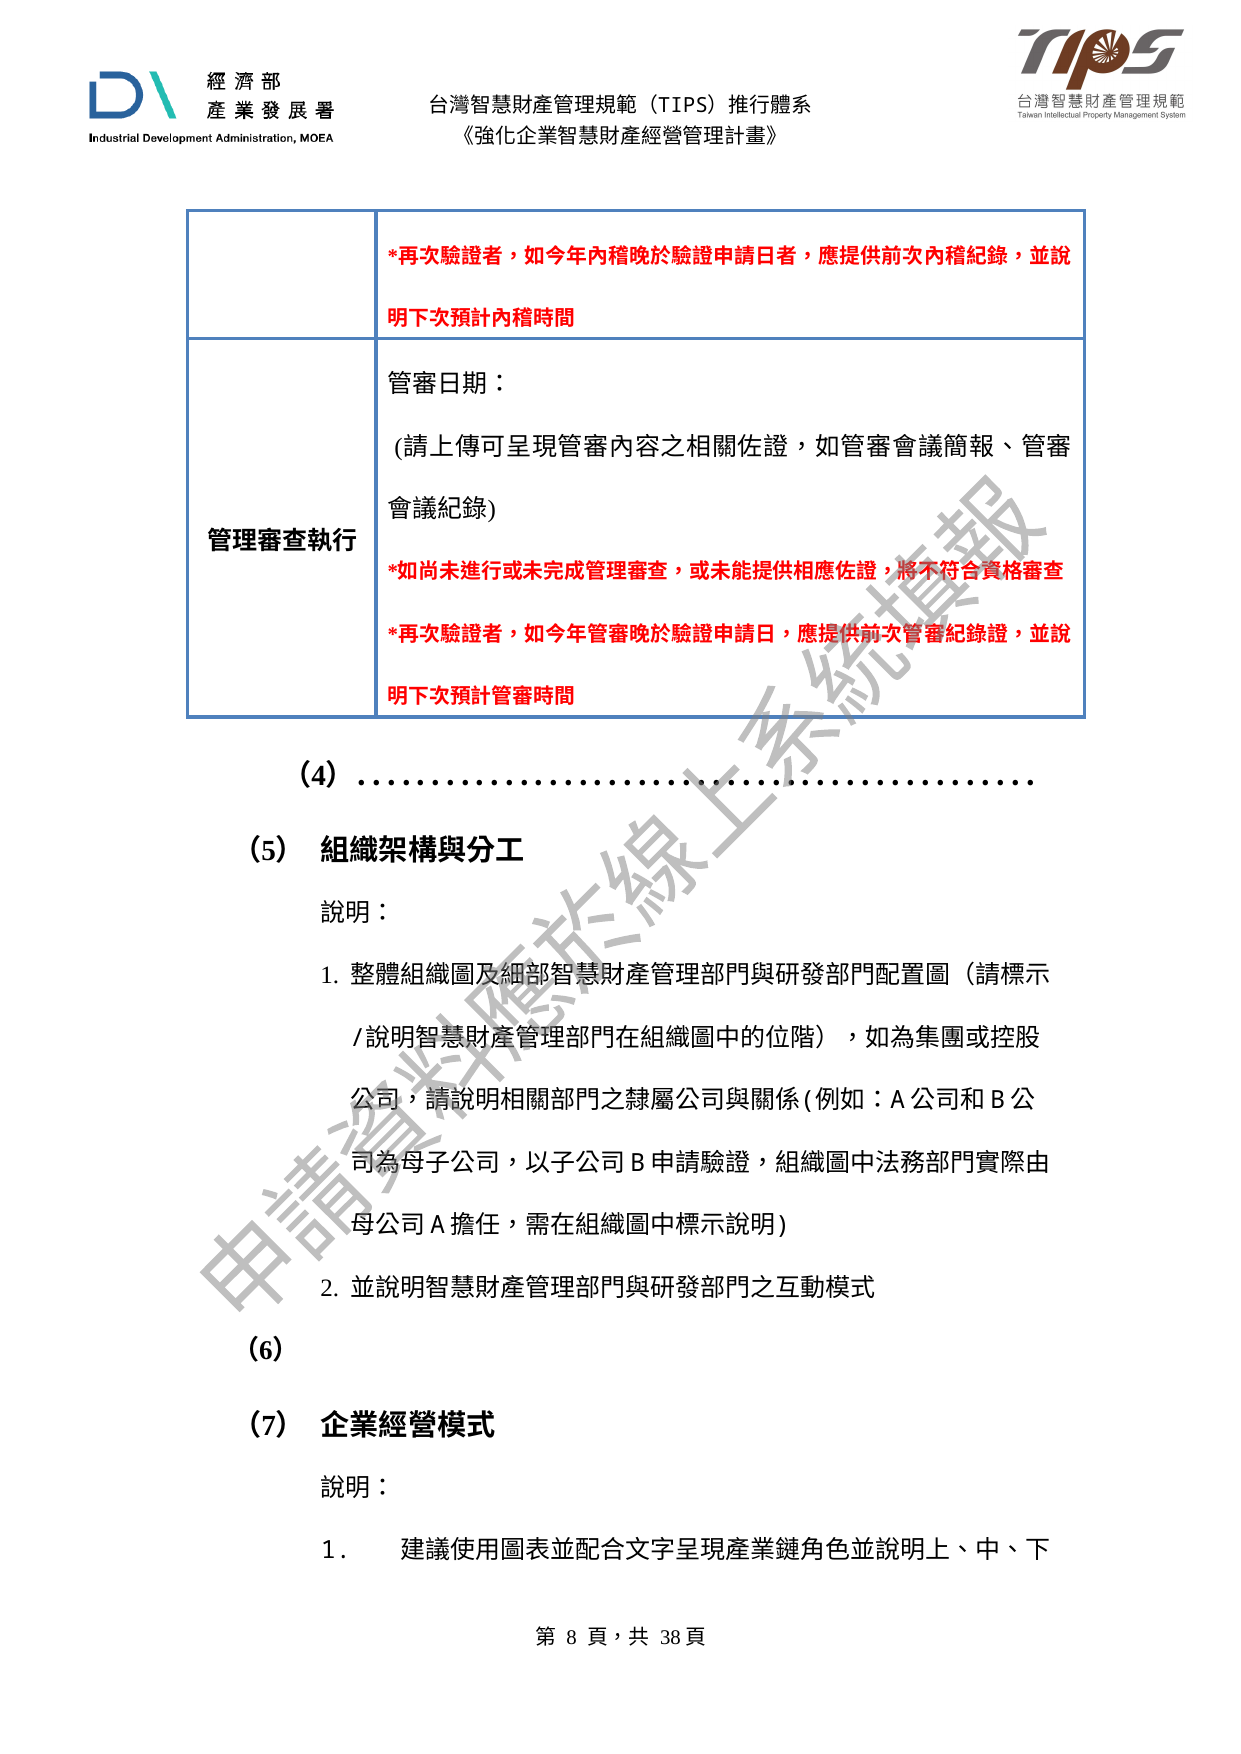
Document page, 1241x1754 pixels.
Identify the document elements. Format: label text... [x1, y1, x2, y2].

list 建議使用圖表並配合文字呈現產業鏈角色並說明上、中、下 [321, 1506, 1053, 1568]
text 說明： [321, 1443, 1053, 1506]
subtitle 組織架構與分工 [232, 806, 1053, 868]
table_cell [189, 212, 374, 337]
list 並說明智慧財產管理部門與研發部門之互動模式 [320, 1243, 1053, 1306]
list 整體組織圖及細部智慧財產管理部門與研發部門配置圖（請標示/說明智慧財產管理部門在組織圖中的位階），如為集團或控股公司，請說明相關部門之隸屬公司與關係(例如：A公司和B公司為母子公司，以子公司B申請驗證，組織圖中法務部門實際由母公司A擔任，需在組織圖中標示說明) [320, 931, 1053, 1243]
subtitle 企業經營模式 [232, 1381, 1053, 1443]
table_cell 管審日期： (請上傳可呈現管審內容之相關佐證，如管審會議簡報、管審會議紀錄) *如尚未進行或未完成管理審查，或未能提供相應佐證，將不符合資格審查 *再次驗證者，如今年管審晚於驗證申請日，應提供前次管審紀錄證，並說明下次預計管審時間 [378, 340, 1083, 715]
table_cell 管理審查執行 [189, 340, 374, 715]
text 說明： [320, 868, 1053, 931]
table_cell *再次驗證者，如今年內稽晚於驗證申請日者，應提供前次內稽紀錄，並說明下次預計內稽時間 [378, 212, 1083, 337]
